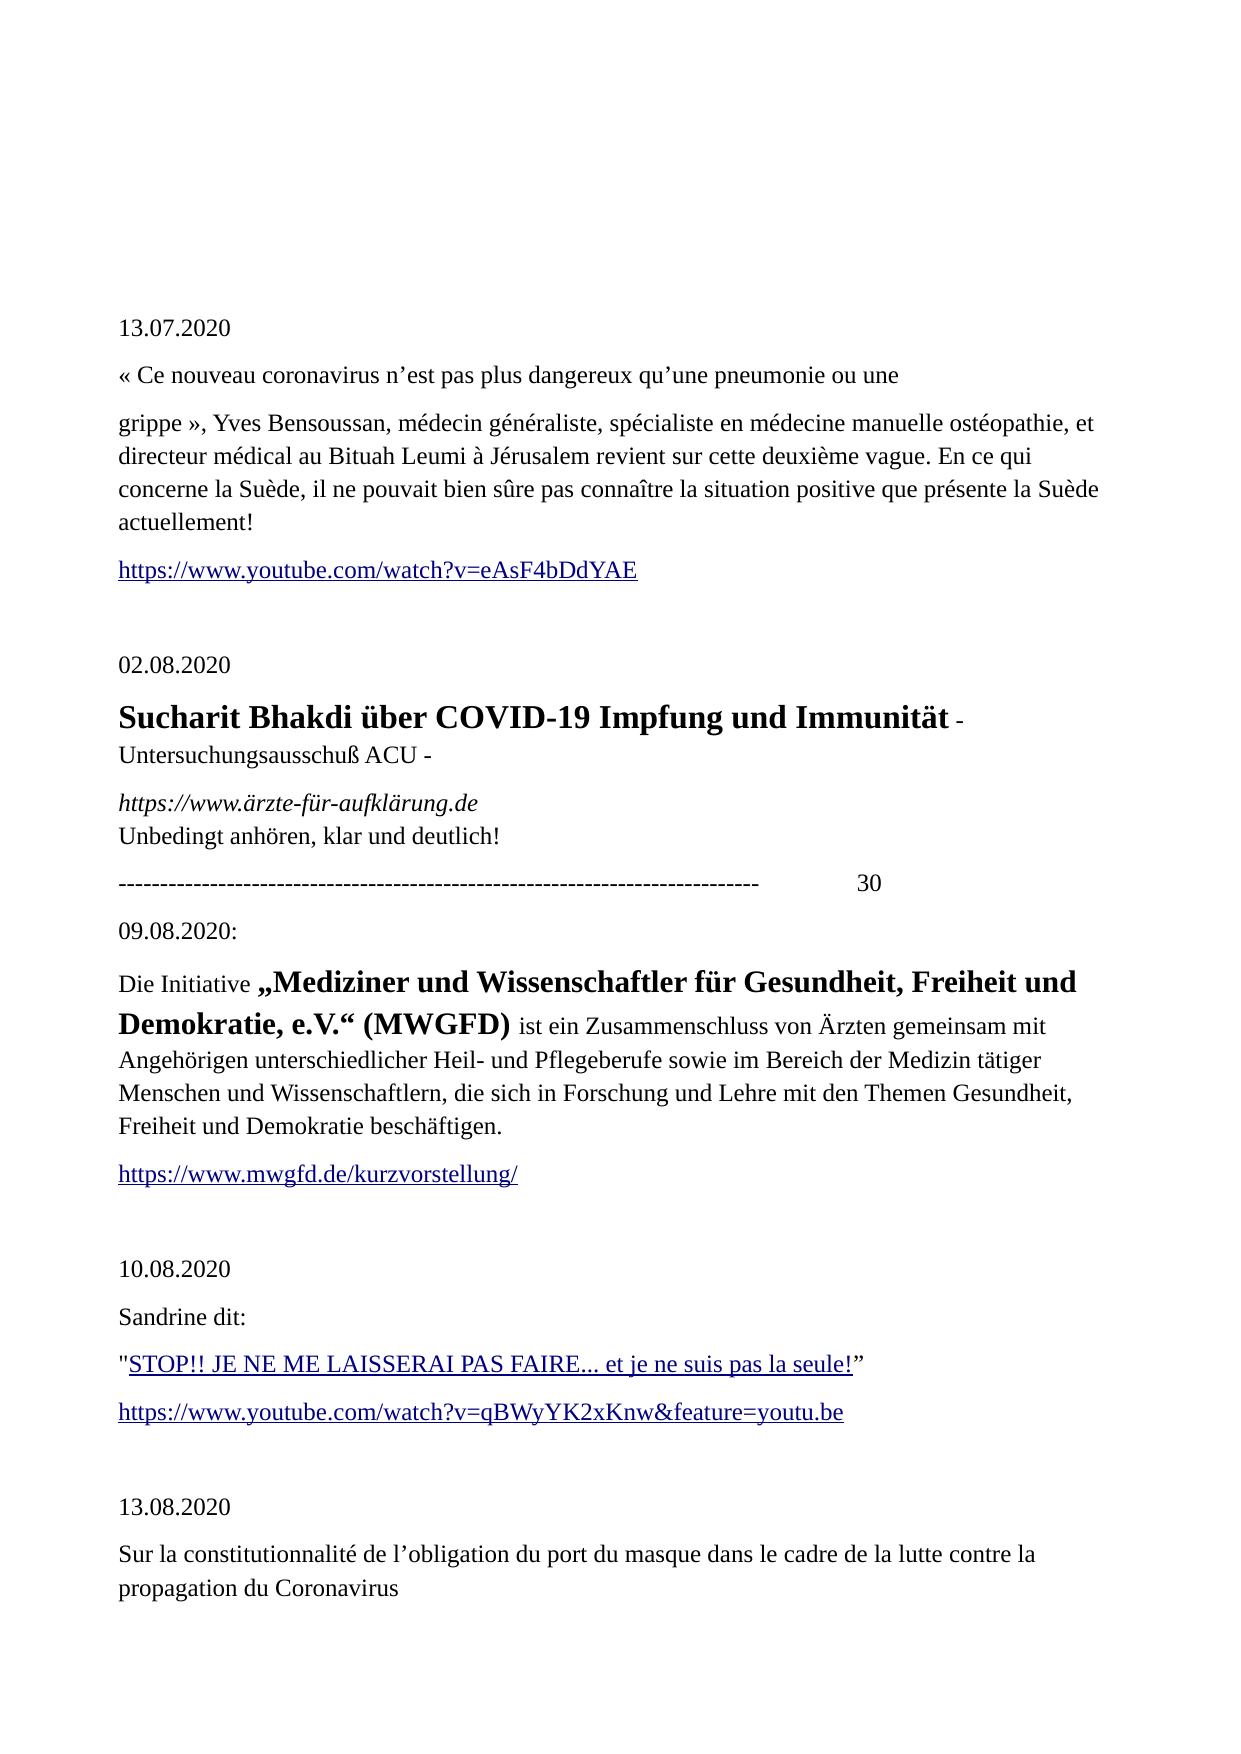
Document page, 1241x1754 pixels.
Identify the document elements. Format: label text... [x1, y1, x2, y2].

text 10.08.2020 [118, 1254, 1122, 1283]
text 13.07.2020 [118, 313, 1122, 342]
text Sandrine dit: [118, 1302, 1122, 1330]
text "STOP!! JE NE ME LAISSERAI PAS FAIRE... et je ne suis pas la seule!” [118, 1349, 1122, 1378]
text https://www.youtube.com/watch?v=qBWyYK2xKnw&feature=youtu.be [118, 1397, 1122, 1426]
text Sucharit Bhakdi über COVID-19 Impfung und Immunität - Untersuchungsausschuß ACU - [118, 698, 1122, 769]
text Die Initiative „Mediziner und Wissenschaftler für Gesundheit, Freiheit und Demokratie, e.V.“ (MWGFD) ist ein Zusammenschluss von Ärzten gemeinsam mit Angehörigen unterschiedlicher Heil- und Pflegeberufe sowie im Bereich der Medizin tätiger Menschen und Wissenschaftlern, die sich in Forschung und Lehre mit den Themen Gesundheit, Freiheit und Demokratie beschäftigen. [118, 964, 1122, 1140]
text grippe », Yves Bensoussan, médecin généraliste, spécialiste en médecine manuelle ostéopathie, et directeur médical au Bituah Leumi à Jérusalem revient sur cette deuxième vague. En ce qui concerne la Suède, il ne pouvait bien sûre pas connaître la situation positive que présente la Suède actuellement! [118, 408, 1122, 536]
text 02.08.2020 [118, 650, 1122, 679]
text 13.08.2020 [118, 1492, 1122, 1521]
text « Ce nouveau coronavirus n’est pas plus dangereux qu’une pneumonie ou une [118, 361, 1122, 389]
text ----------------------------------------------------------------------------- 30 [118, 868, 1122, 897]
text https://www.mwgfd.de/kurzvorstellung/ [118, 1159, 1122, 1187]
text https://www.ärzte-für-aufklärung.de Unbedingt anhören, klar und deutlich! [118, 788, 1122, 849]
text https://www.youtube.com/watch?v=eAsF4bDdYAE [118, 555, 1122, 583]
text 09.08.2020: [118, 916, 1122, 945]
text Sur la constitutionnalité de l’obligation du port du masque dans le cadre de la lutte contre la propagation du Coronavirus [118, 1539, 1122, 1601]
